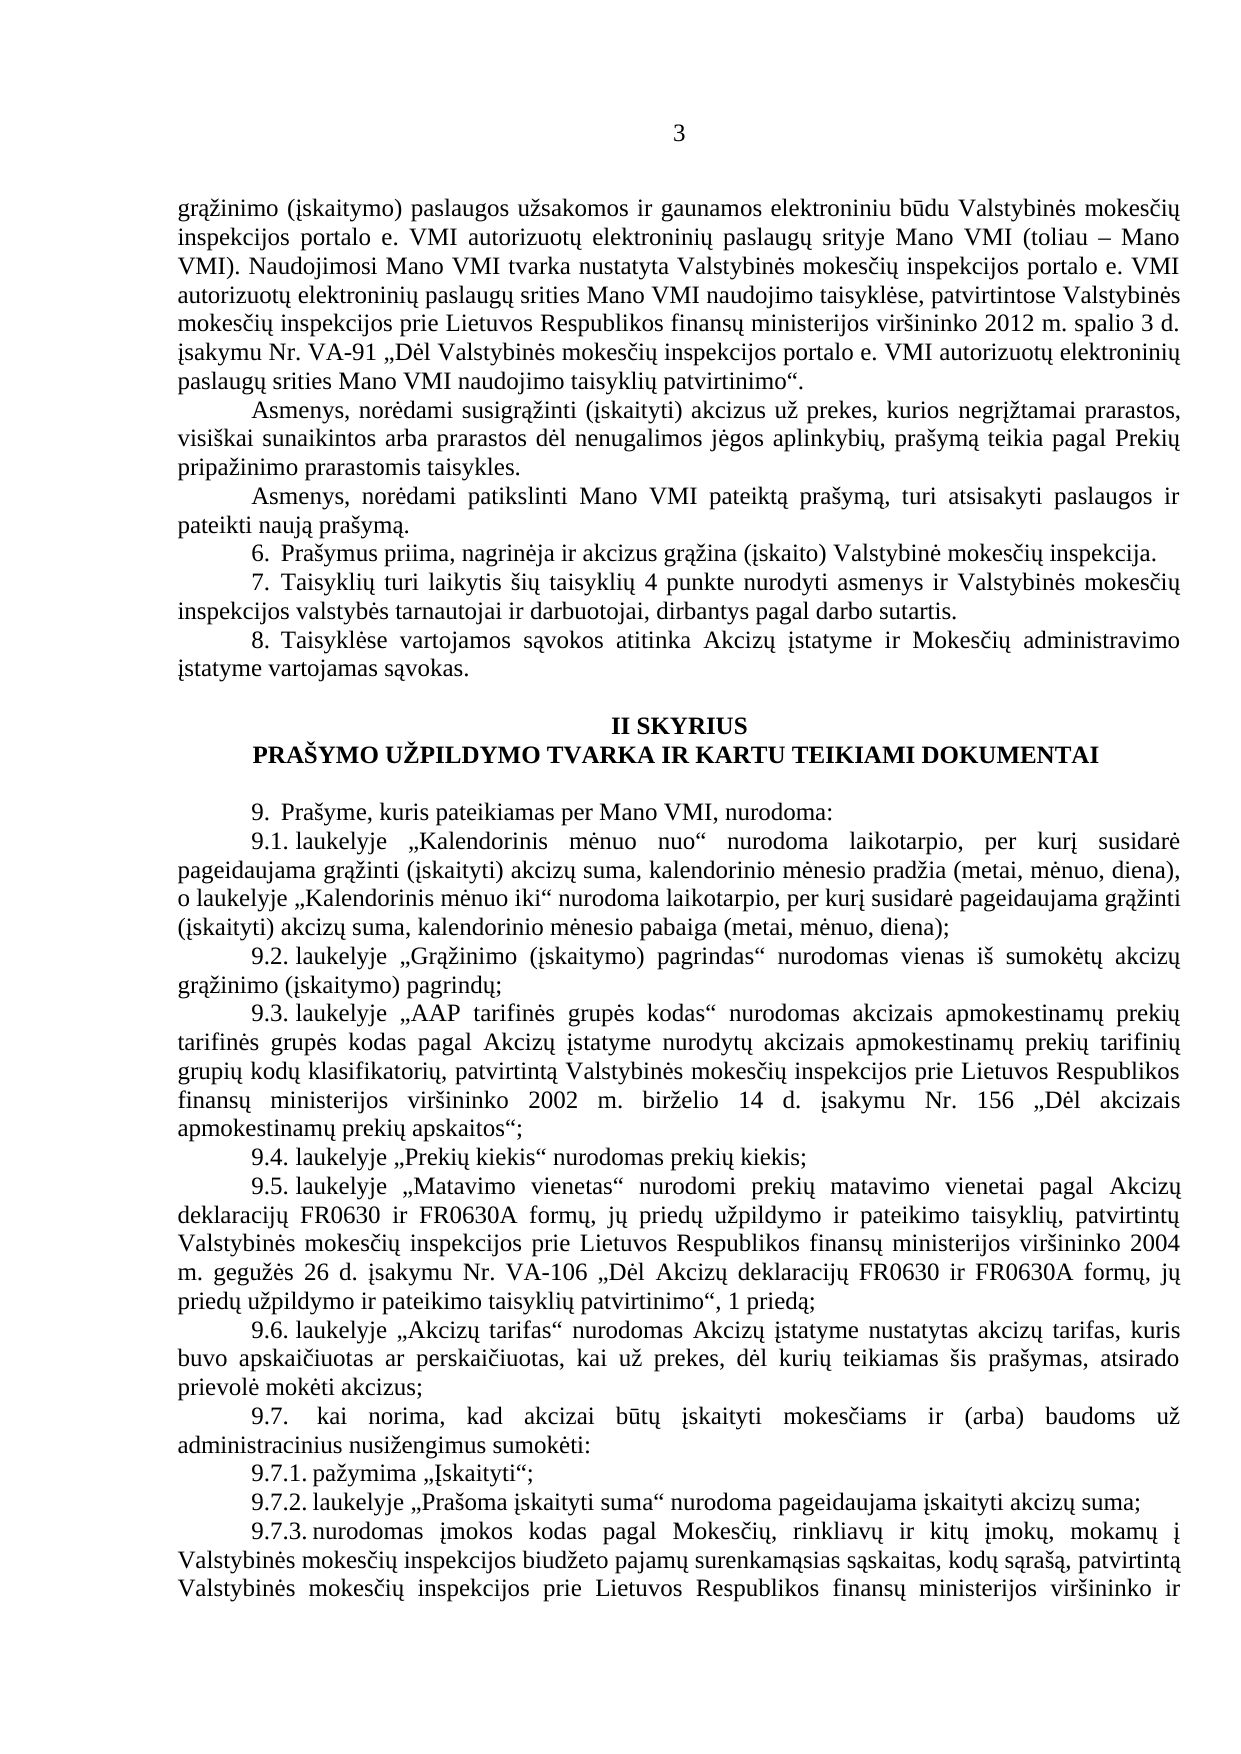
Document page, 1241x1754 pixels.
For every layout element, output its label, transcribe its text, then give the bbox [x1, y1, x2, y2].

text 9.7.1. pažymima „Įskaityti“; [177, 1458, 1181, 1487]
text Asmenys, norėdami susigrąžinti (įskaityti) akcizus už prekes, kurios negrįžtamai prarastos, visiškai sunaikintos arba prarastos dėl nenugalimos jėgos aplinkybių, prašymą teikia pagal Prekių pripažinimo prarastomis taisykles. [177, 395, 1181, 481]
text Asmenys, norėdami patikslinti Mano VMI pateiktą prašymą, turi atsisakyti paslaugos ir pateikti naują prašymą. [177, 481, 1181, 538]
text 7. Taisyklių turi laikytis šių taisyklių 4 punkte nurodyti asmenys ir Valstybinės mokesčių inspekcijos valstybės tarnautojai ir darbuotojai, dirbantys pagal darbo sutartis. [177, 567, 1181, 625]
text 9.1. laukelyje „Kalendorinis mėnuo nuo“ nurodoma laikotarpio, per kurį susidarė pageidaujama grąžinti (įskaityti) akcizų suma, kalendorinio mėnesio pradžia (metai, mėnuo, diena), o laukelyje „Kalendorinis mėnuo iki“ nurodoma laikotarpio, per kurį susidarė pageidaujama grąžinti (įskaityti) akcizų suma, kalendorinio mėnesio pabaiga (metai, mėnuo, diena); [177, 826, 1181, 941]
text grąžinimo (įskaitymo) paslaugos užsakomos ir gaunamos elektroniniu būdu Valstybinės mokesčių inspekcijos portalo e. VMI autorizuotų elektroninių paslaugų srityje Mano VMI (toliau – Mano VMI). Naudojimosi Mano VMI tvarka nustatyta Valstybinės mokesčių inspekcijos portalo e. VMI autorizuotų elektroninių paslaugų srities Mano VMI naudojimo taisyklėse, patvirtintose Valstybinės mokesčių inspekcijos prie Lietuvos Respublikos finansų ministerijos viršininko 2012 m. spalio 3 d. įsakymu Nr. VA-91 „Dėl Valstybinės mokesčių inspekcijos portalo e. VMI autorizuotų elektroninių paslaugų srities Mano VMI naudojimo taisyklių patvirtinimo“. [177, 193, 1181, 395]
text 9.6. laukelyje „Akcizų tarifas“ nurodomas Akcizų įstatyme nustatytas akcizų tarifas, kuris buvo apskaičiuotas ar perskaičiuotas, kai už prekes, dėl kurių teikiamas šis prašymas, atsirado prievolė mokėti akcizus; [177, 1315, 1181, 1401]
text 9.5. laukelyje „Matavimo vienetas“ nurodomi prekių matavimo vienetai pagal Akcizų deklaracijų FR0630 ir FR0630A formų, jų priedų užpildymo ir pateikimo taisyklių, patvirtintų Valstybinės mokesčių inspekcijos prie Lietuvos Respublikos finansų ministerijos viršininko 2004 m. gegužės 26 d. įsakymu Nr. VA-106 „Dėl Akcizų deklaracijų FR0630 ir FR0630A formų, jų priedų užpildymo ir pateikimo taisyklių patvirtinimo“, 1 priedą; [177, 1171, 1181, 1315]
text 9. Prašyme, kuris pateikiamas per Mano VMI, nurodoma: [177, 797, 1181, 826]
text 9.4. laukelyje „Prekių kiekis“ nurodomas prekių kiekis; [177, 1142, 1181, 1171]
text 9.7.2. laukelyje „Prašoma įskaityti suma“ nurodoma pageidaujama įskaityti akcizų suma; [177, 1487, 1181, 1516]
text 9.2. laukelyje „Grąžinimo (įskaitymo) pagrindas“ nurodomas vienas iš sumokėtų akcizų grąžinimo (įskaitymo) pagrindų; [177, 941, 1181, 998]
text 9.7. kai norima, kad akcizai būtų įskaityti mokesčiams ir (arba) baudoms už administracinius nusižengimus sumokėti: [177, 1401, 1181, 1458]
text 8. Taisyklėse vartojamos sąvokos atitinka Akcizų įstatyme ir Mokesčių administravimo įstatyme vartojamas sąvokas. [177, 625, 1181, 682]
text PRAŠYMO UŽPILDYMO TVARKA IR KARTU TEIKIAMI DOKUMENTAI [177, 740, 1181, 768]
text 9.7.3. nurodomas įmokos kodas pagal Mokesčių, rinkliavų ir kitų įmokų, mokamų į Valstybinės mokesčių inspekcijos biudžeto pajamų surenkamąsias sąskaitas, kodų sąrašą, patvirtintą Valstybinės mokesčių inspekcijos prie Lietuvos Respublikos finansų ministerijos viršininko ir [177, 1516, 1181, 1602]
text 6. Prašymus priima, nagrinėja ir akcizus grąžina (įskaito) Valstybinė mokesčių inspekcija. [177, 538, 1181, 567]
text 9.3. laukelyje „AAP tarifinės grupės kodas“ nurodomas akcizais apmokestinamų prekių tarifinės grupės kodas pagal Akcizų įstatyme nurodytų akcizais apmokestinamų prekių tarifinių grupių kodų klasifikatorių, patvirtintą Valstybinės mokesčių inspekcijos prie Lietuvos Respublikos finansų ministerijos viršininko 2002 m. birželio 14 d. įsakymu Nr. 156 „Dėl akcizais apmokestinamų prekių apskaitos“; [177, 998, 1181, 1142]
text II SKYRIUS [177, 711, 1181, 740]
